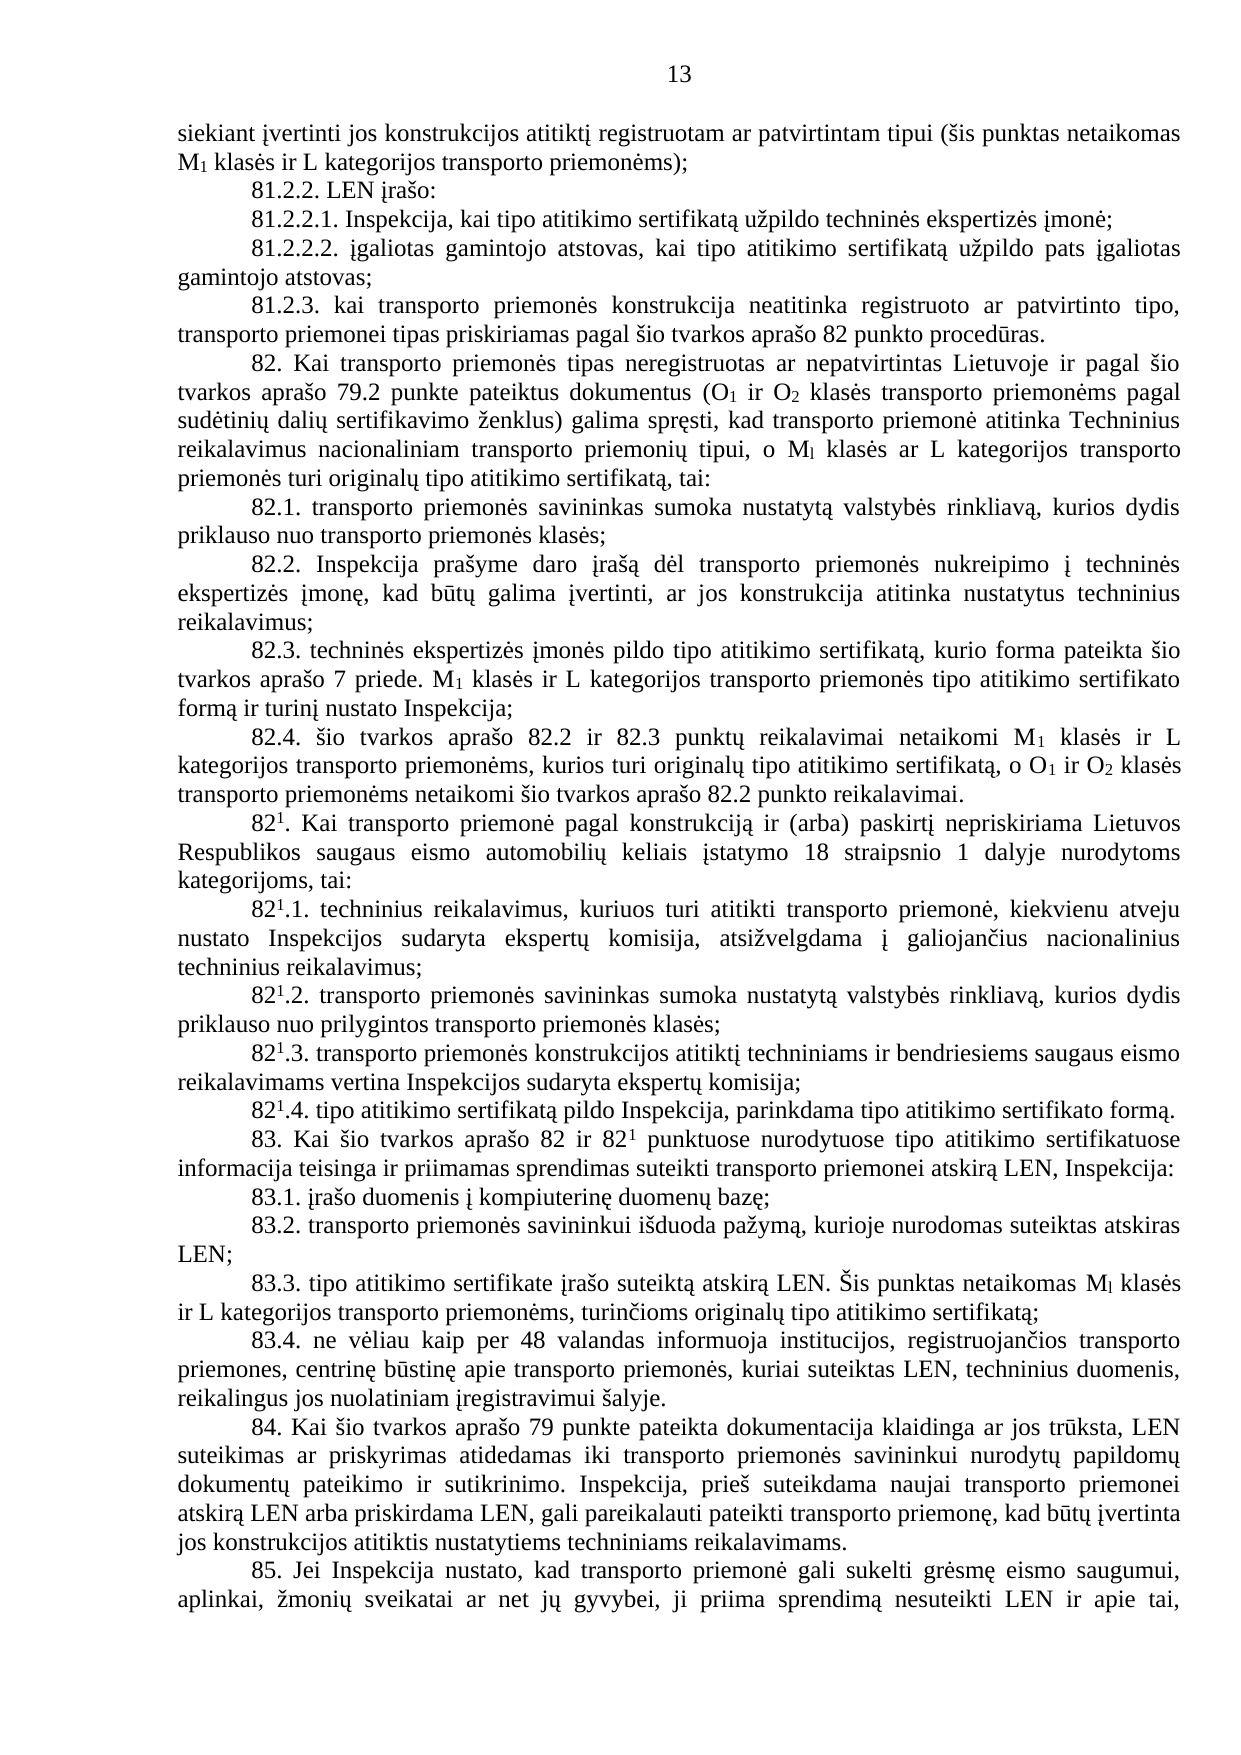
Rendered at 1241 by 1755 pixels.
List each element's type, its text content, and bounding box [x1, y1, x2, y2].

text 83. Kai šio tvarkos aprašo 82 ir 821 punktuose nurodytuose tipo atitikimo sertifikatuose informacija teisinga ir priimamas sprendimas suteikti transporto priemonei atskirą LEN, Inspekcija: [177, 1124, 1181, 1182]
text siekiant įvertinti jos konstrukcijos atitiktį registruotam ar patvirtintam tipui (šis punktas netaikomas M1 klasės ir L kategorijos transporto priemonėms); [177, 118, 1181, 176]
text 83.2. transporto priemonės savininkui išduoda pažymą, kurioje nurodomas suteiktas atskiras LEN; [177, 1211, 1181, 1268]
text 83.4. ne vėliau kaip per 48 valandas informuoja institucijos, registruojančios transporto priemones, centrinę būstinę apie transporto priemonės, kuriai suteiktas LEN, techninius duomenis, reikalingus jos nuolatiniam įregistravimui šalyje. [177, 1326, 1181, 1412]
text 81.2.3. kai transporto priemonės konstrukcija neatitinka registruoto ar patvirtinto tipo, transporto priemonei tipas priskiriamas pagal šio tvarkos aprašo 82 punkto procedūras. [177, 291, 1181, 348]
text 83.3. tipo atitikimo sertifikate įrašo suteiktą atskirą LEN. Šis punktas netaikomas Ml klasės ir L kategorijos transporto priemonėms, turinčioms originalų tipo atitikimo sertifikatą; [177, 1268, 1181, 1326]
text 84. Kai šio tvarkos aprašo 79 punkte pateikta dokumentacija klaidinga ar jos trūksta, LEN suteikimas ar priskyrimas atidedamas iki transporto priemonės savininkui nurodytų papildomų dokumentų pateikimo ir sutikrinimo. Inspekcija, prieš suteikdama naujai transporto priemonei atskirą LEN arba priskirdama LEN, gali pareikalauti pateikti transporto priemonę, kad būtų įvertinta jos konstrukcijos atitiktis nustatytiems techniniams reikalavimams. [177, 1412, 1181, 1556]
text 82.1. transporto priemonės savininkas sumoka nustatytą valstybės rinkliavą, kurios dydis priklauso nuo transporto priemonės klasės; [177, 492, 1181, 549]
text 81.2.2. LEN įrašo: [177, 176, 1181, 204]
text 82.4. šio tvarkos aprašo 82.2 ir 82.3 punktų reikalavimai netaikomi M1 klasės ir L kategorijos transporto priemonėms, kurios turi originalų tipo atitikimo sertifikatą, o O1 ir O2 klasės transporto priemonėms netaikomi šio tvarkos aprašo 82.2 punkto reikalavimai. [177, 722, 1181, 808]
text 821. Kai transporto priemonė pagal konstrukciją ir (arba) paskirtį nepriskiriama Lietuvos Respublikos saugaus eismo automobilių keliais įstatymo 18 straipsnio 1 dalyje nurodytoms kategorijoms, tai: [177, 808, 1181, 894]
text 82.2. Inspekcija prašyme daro įrašą dėl transporto priemonės nukreipimo į techninės ekspertizės įmonę, kad būtų galima įvertinti, ar jos konstrukcija atitinka nustatytus techninius reikalavimus; [177, 549, 1181, 636]
text 85. Jei Inspekcija nustato, kad transporto priemonė gali sukelti grėsmę eismo saugumui, aplinkai, žmonių sveikatai ar net jų gyvybei, ji priima sprendimą nesuteikti LEN ir apie tai, [177, 1556, 1181, 1613]
text 82. Kai transporto priemonės tipas neregistruotas ar nepatvirtintas Lietuvoje ir pagal šio tvarkos aprašo 79.2 punkte pateiktus dokumentus (O1 ir O2 klasės transporto priemonėms pagal sudėtinių dalių sertifikavimo ženklus) galima spręsti, kad transporto priemonė atitinka Techninius reikalavimus nacionaliniam transporto priemonių tipui, o Ml klasės ar L kategorijos transporto priemonės turi originalų tipo atitikimo sertifikatą, tai: [177, 348, 1181, 492]
text 821.1. techninius reikalavimus, kuriuos turi atitikti transporto priemonė, kiekvienu atveju nustato Inspekcijos sudaryta ekspertų komisija, atsižvelgdama į galiojančius nacionalinius techninius reikalavimus; [177, 894, 1181, 981]
text 82.3. techninės ekspertizės įmonės pildo tipo atitikimo sertifikatą, kurio forma pateikta šio tvarkos aprašo 7 priede. M1 klasės ir L kategorijos transporto priemonės tipo atitikimo sertifikato formą ir turinį nustato Inspekcija; [177, 636, 1181, 722]
text 81.2.2.1. Inspekcija, kai tipo atitikimo sertifikatą užpildo techninės ekspertizės įmonė; [177, 204, 1181, 233]
text 821.2. transporto priemonės savininkas sumoka nustatytą valstybės rinkliavą, kurios dydis priklauso nuo prilygintos transporto priemonės klasės; [177, 981, 1181, 1038]
text 821.4. tipo atitikimo sertifikatą pildo Inspekcija, parinkdama tipo atitikimo sertifikato formą. [177, 1096, 1181, 1124]
text 83.1. įrašo duomenis į kompiuterinę duomenų bazę; [177, 1182, 1181, 1211]
text 821.3. transporto priemonės konstrukcijos atitiktį techniniams ir bendriesiems saugaus eismo reikalavimams vertina Inspekcijos sudaryta ekspertų komisija; [177, 1038, 1181, 1096]
text 81.2.2.2. įgaliotas gamintojo atstovas, kai tipo atitikimo sertifikatą užpildo pats įgaliotas gamintojo atstovas; [177, 233, 1181, 291]
